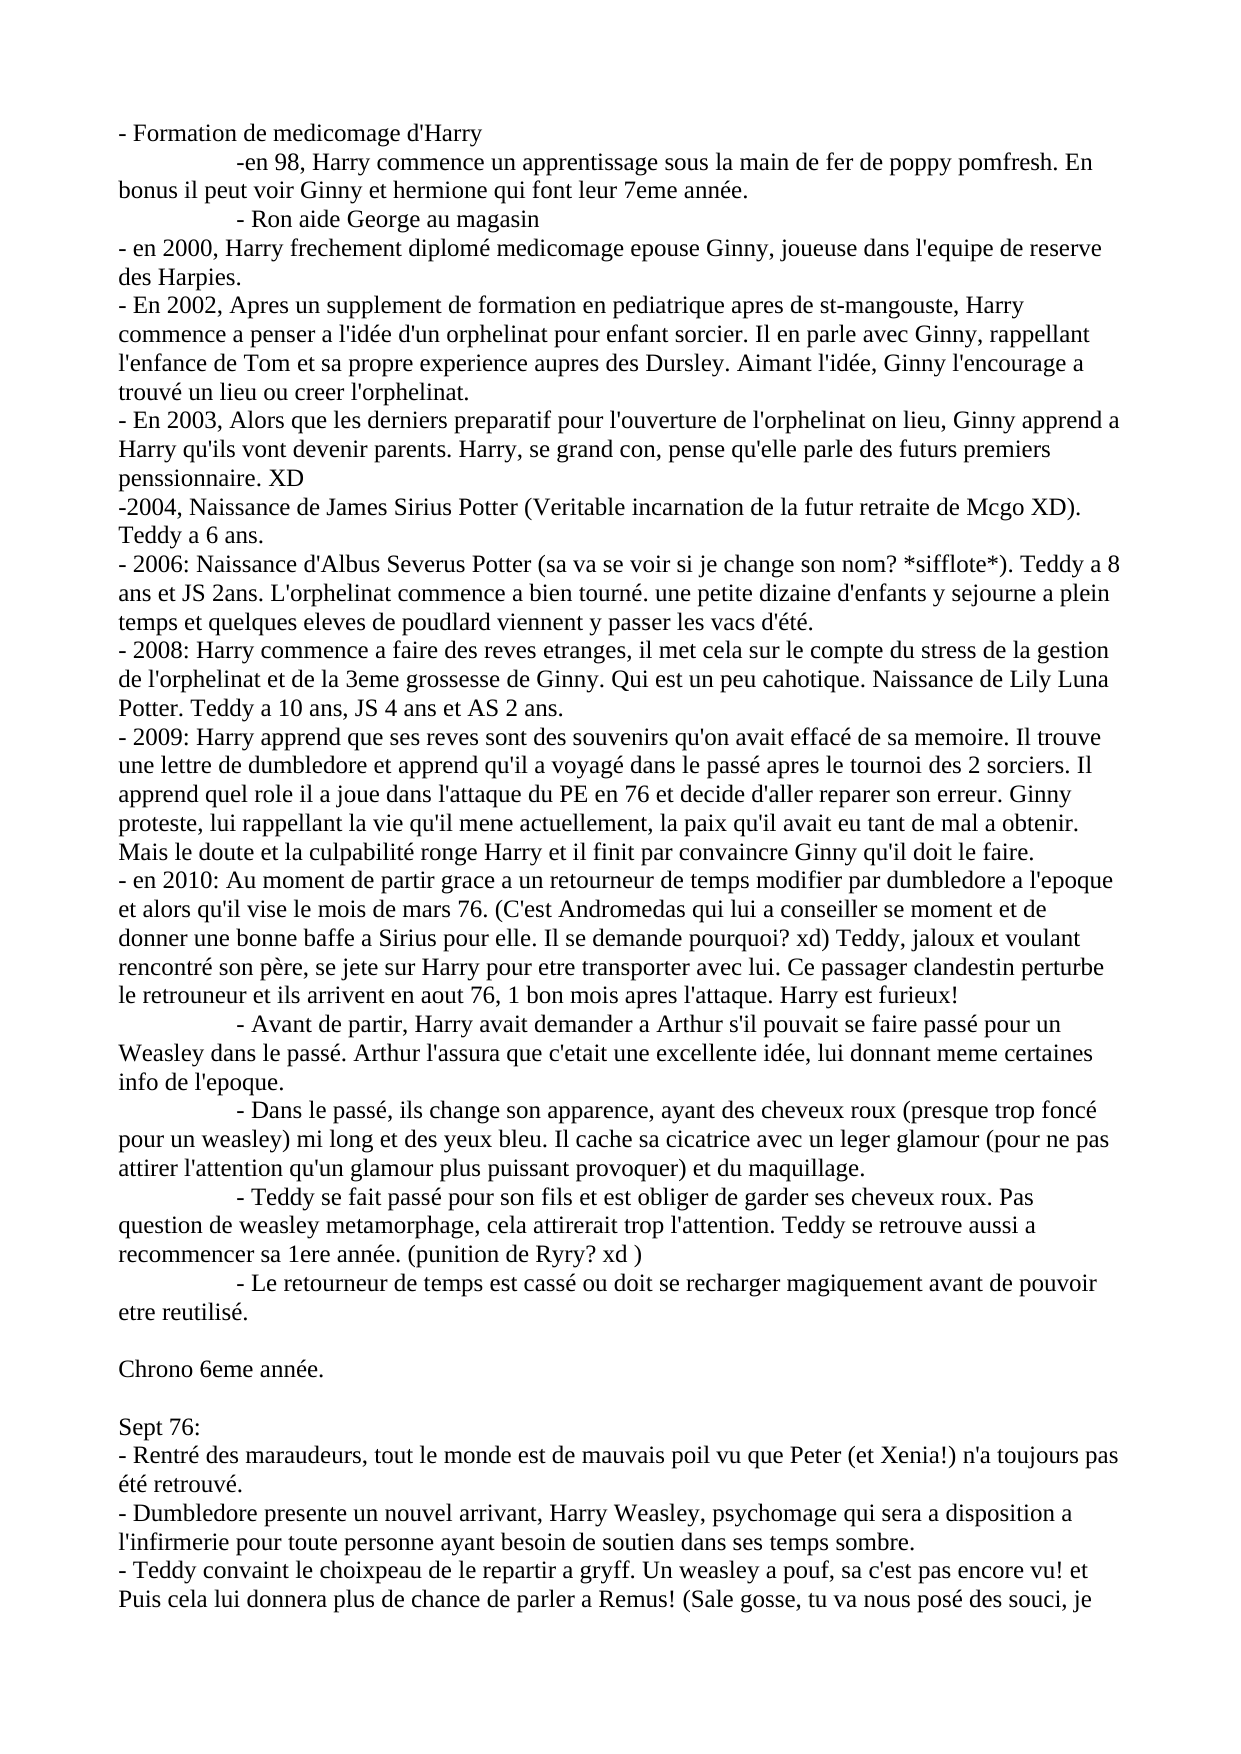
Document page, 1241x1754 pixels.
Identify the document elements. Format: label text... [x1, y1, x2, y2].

text - Dans le passé, ils change son apparence, ayant des cheveux roux (presque trop foncé pour un weasley) mi long et des yeux bleu. Il cache sa cicatrice avec un leger glamour (pour ne pas attirer l'attention qu'un glamour plus puissant provoquer) et du maquillage. [118, 1096, 1122, 1182]
text - Teddy se fait passé pour son fils et est obliger de garder ses cheveux roux. Pas question de weasley metamorphage, cela attirerait trop l'attention. Teddy se retrouve aussi a recommencer sa 1ere année. (punition de Ryry? xd ) [118, 1182, 1122, 1268]
text - Dumbledore presente un nouvel arrivant, Harry Weasley, psychomage qui sera a disposition a l'infirmerie pour toute personne ayant besoin de soutien dans ses temps sombre. [118, 1498, 1122, 1556]
text - Formation de medicomage d'Harry [118, 118, 1122, 147]
text -2004, Naissance de James Sirius Potter (Veritable incarnation de la futur retraite de Mcgo XD). Teddy a 6 ans. [118, 492, 1122, 549]
text - en 2010: Au moment de partir grace a un retourneur de temps modifier par dumbledore a l'epoque et alors qu'il vise le mois de mars 76. (C'est Andromedas qui lui a conseiller se moment et de donner une bonne baffe a Sirius pour elle. Il se demande pourquoi? xd) Teddy, jaloux et voulant rencontré son père, se jete sur Harry pour etre transporter avec lui. Ce passager clandestin perturbe le retrouneur et ils arrivent en aout 76, 1 bon mois apres l'attaque. Harry est furieux! [118, 866, 1122, 1009]
text - En 2002, Apres un supplement de formation en pediatrique apres de st-mangouste, Harry commence a penser a l'idée d'un orphelinat pour enfant sorcier. Il en parle avec Ginny, rappellant l'enfance de Tom et sa propre experience aupres des Dursley. Aimant l'idée, Ginny l'encourage a trouvé un lieu ou creer l'orphelinat. [118, 291, 1122, 406]
text - Teddy convaint le choixpeau de le repartir a gryff. Un weasley a pouf, sa c'est pas encore vu! et Puis cela lui donnera plus de chance de parler a Remus! (Sale gosse, tu va nous posé des souci, je [118, 1556, 1122, 1613]
text - en 2000, Harry frechement diplomé medicomage epouse Ginny, joueuse dans l'equipe de reserve des Harpies. [118, 233, 1122, 291]
text -en 98, Harry commence un apprentissage sous la main de fer de poppy pomfresh. En bonus il peut voir Ginny et hermione qui font leur 7eme année. [118, 147, 1122, 204]
text - 2008: Harry commence a faire des reves etranges, il met cela sur le compte du stress de la gestion de l'orphelinat et de la 3eme grossesse de Ginny. Qui est un peu cahotique. Naissance de Lily Luna Potter. Teddy a 10 ans, JS 4 ans et AS 2 ans. [118, 636, 1122, 722]
text - En 2003, Alors que les derniers preparatif pour l'ouverture de l'orphelinat on lieu, Ginny apprend a Harry qu'ils vont devenir parents. Harry, se grand con, pense qu'elle parle des futurs premiers penssionnaire. XD [118, 406, 1122, 492]
text - Rentré des maraudeurs, tout le monde est de mauvais poil vu que Peter (et Xenia!) n'a toujours pas été retrouvé. [118, 1441, 1122, 1498]
text - Avant de partir, Harry avait demander a Arthur s'il pouvait se faire passé pour un Weasley dans le passé. Arthur l'assura que c'etait une excellente idée, lui donnant meme certaines info de l'epoque. [118, 1009, 1122, 1096]
text - 2006: Naissance d'Albus Severus Potter (sa va se voir si je change son nom? *sifflote*). Teddy a 8 ans et JS 2ans. L'orphelinat commence a bien tourné. une petite dizaine d'enfants y sejourne a plein temps et quelques eleves de poudlard viennent y passer les vacs d'été. [118, 549, 1122, 636]
text - Le retourneur de temps est cassé ou doit se recharger magiquement avant de pouvoir etre reutilisé. [118, 1268, 1122, 1326]
text - Ron aide George au magasin [118, 204, 1122, 233]
text - 2009: Harry apprend que ses reves sont des souvenirs qu'on avait effacé de sa memoire. Il trouve une lettre de dumbledore et apprend qu'il a voyagé dans le passé apres le tournoi des 2 sorciers. Il apprend quel role il a joue dans l'attaque du PE en 76 et decide d'aller reparer son erreur. Ginny proteste, lui rappellant la vie qu'il mene actuellement, la paix qu'il avait eu tant de mal a obtenir. Mais le doute et la culpabilité ronge Harry et il finit par convaincre Ginny qu'il doit le faire. [118, 722, 1122, 866]
text Sept 76: [118, 1412, 1122, 1441]
text Chrono 6eme année. [118, 1354, 1122, 1383]
